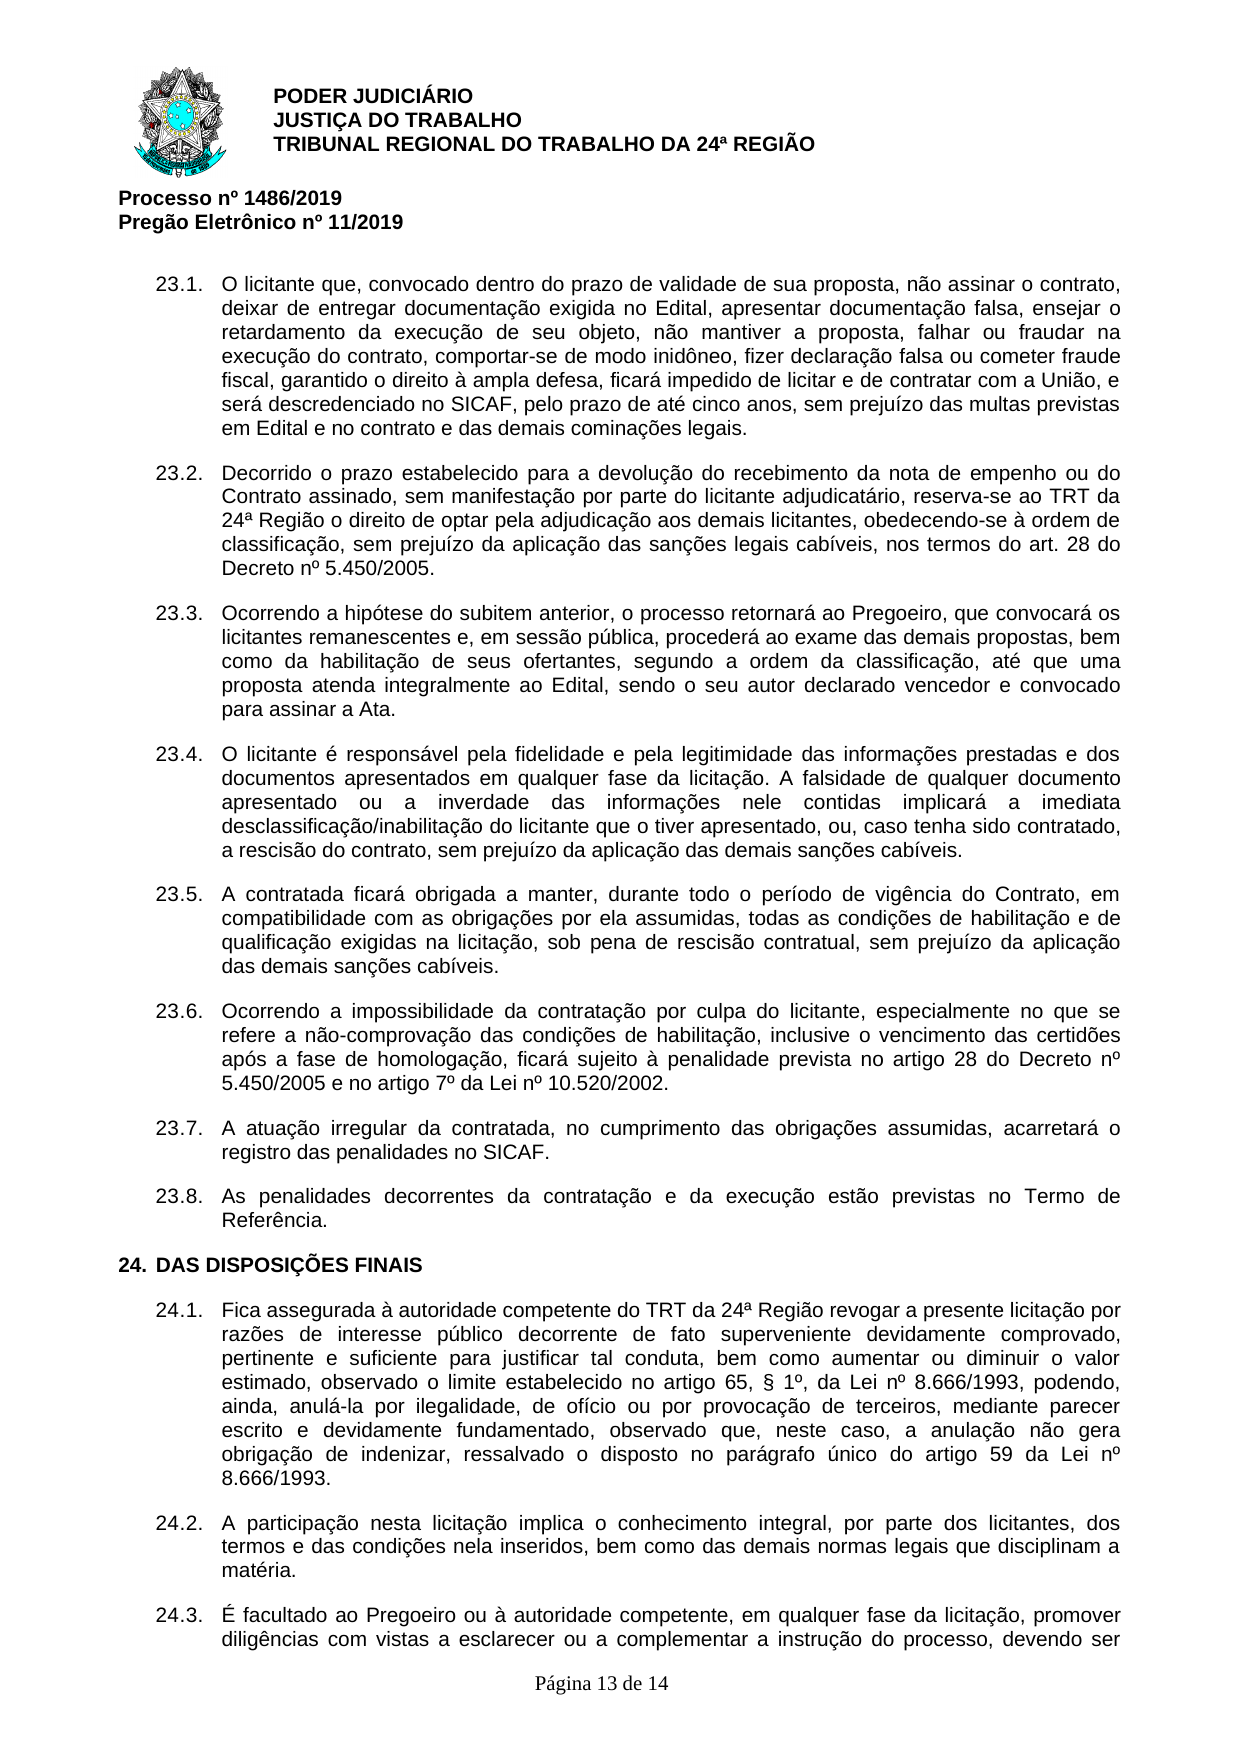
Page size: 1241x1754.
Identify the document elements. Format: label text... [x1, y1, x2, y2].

list É facultado ao Pregoeiro ou à autoridade competente, em qualquer fase da licitação, promover diligências com vistas a esclarecer ou a complementar a instrução do processo, devendo ser [155, 1603, 1122, 1651]
list A participação nesta licitação implica o conhecimento integral, por parte dos licitantes, dos termos e das condições nela inseridos, bem como das demais normas legais que disciplinam a matéria. [155, 1510, 1122, 1582]
list As penalidades decorrentes da contratação e da execução estão previstas no Termo de Referência. [155, 1184, 1122, 1232]
list Ocorrendo a impossibilidade da contratação por culpa do licitante, especialmente no que se refere a não-comprovação das condições de habilitação, inclusive o vencimento das certidões após a fase de homologação, ficará sujeito à penalidade prevista no artigo 28 do Decreto nº 5.450/2005 e no artigo 7º da Lei nº 10.520/2002. [155, 999, 1122, 1095]
list Fica assegurada à autoridade competente do TRT da 24ª Região revogar a presente licitação por razões de interesse público decorrente de fato superveniente devidamente comprovado, pertinente e suficiente para justificar tal conduta, bem como aumentar ou diminuir o valor estimado, observado o limite estabelecido no artigo 65, § 1º, da Lei nº 8.666/1993, podendo, ainda, anulá-la por ilegalidade, de ofício ou por provocação de terceiros, mediante parecer escrito e devidamente fundamentado, observado que, neste caso, a anulação não gera obrigação de indenizar, ressalvado o disposto no parágrafo único do artigo 59 da Lei nº 8.666/1993. [155, 1298, 1122, 1489]
list DAS DISPOSIÇÕES FINAIS [118, 1253, 1122, 1277]
list A atuação irregular da contratada, no cumprimento das obrigações assumidas, acarretará o registro das penalidades no SICAF. [155, 1116, 1122, 1163]
list O licitante que, convocado dentro do prazo de validade de sua proposta, não assinar o contrato, deixar de entregar documentação exigida no Edital, apresentar documentação falsa, ensejar o retardamento da execução de seu objeto, não mantiver a proposta, falhar ou fraudar na execução do contrato, comportar-se de modo inidôneo, fizer declaração falsa ou cometer fraude fiscal, garantido o direito à ampla defesa, ficará impedido de licitar e de contratar com a União, e será descredenciado no SICAF, pelo prazo de até cinco anos, sem prejuízo das multas previstas em Edital e no contrato e das demais cominações legais. [155, 272, 1122, 439]
picture [133, 66, 228, 178]
list A contratada ficará obrigada a manter, durante todo o período de vigência do Contrato, em compatibilidade com as obrigações por ela assumidas, todas as condições de habilitação e de qualificação exigidas na licitação, sob pena de rescisão contratual, sem prejuízo da aplicação das demais sanções cabíveis. [155, 882, 1122, 978]
list Decorrido o prazo estabelecido para a devolução do recebimento da nota de empenho ou do Contrato assinado, sem manifestação por parte do licitante adjudicatário, reserva-se ao TRT da 24ª Região o direito de optar pela adjudicação aos demais licitantes, obedecendo-se à ordem de classificação, sem prejuízo da aplicação das sanções legais cabíveis, nos termos do art. 28 do Decreto nº 5.450/2005. [155, 460, 1122, 580]
list Ocorrendo a hipótese do subitem anterior, o processo retornará ao Pregoeiro, que convocará os licitantes remanescentes e, em sessão pública, procederá ao exame das demais propostas, bem como da habilitação de seus ofertantes, segundo a ordem da classificação, até que uma proposta atenda integralmente ao Edital, sendo o seu autor declarado vencedor e convocado para assinar a Ata. [155, 601, 1122, 721]
list O licitante é responsável pela fidelidade e pela legitimidade das informações prestadas e dos documentos apresentados em qualquer fase da licitação. A falsidade de qualquer documento apresentado ou a inverdade das informações nele contidas implicará a imediata desclassificação/inabilitação do licitante que o tiver apresentado, ou, caso tenha sido contratado, a rescisão do contrato, sem prejuízo da aplicação das demais sanções cabíveis. [155, 742, 1122, 861]
